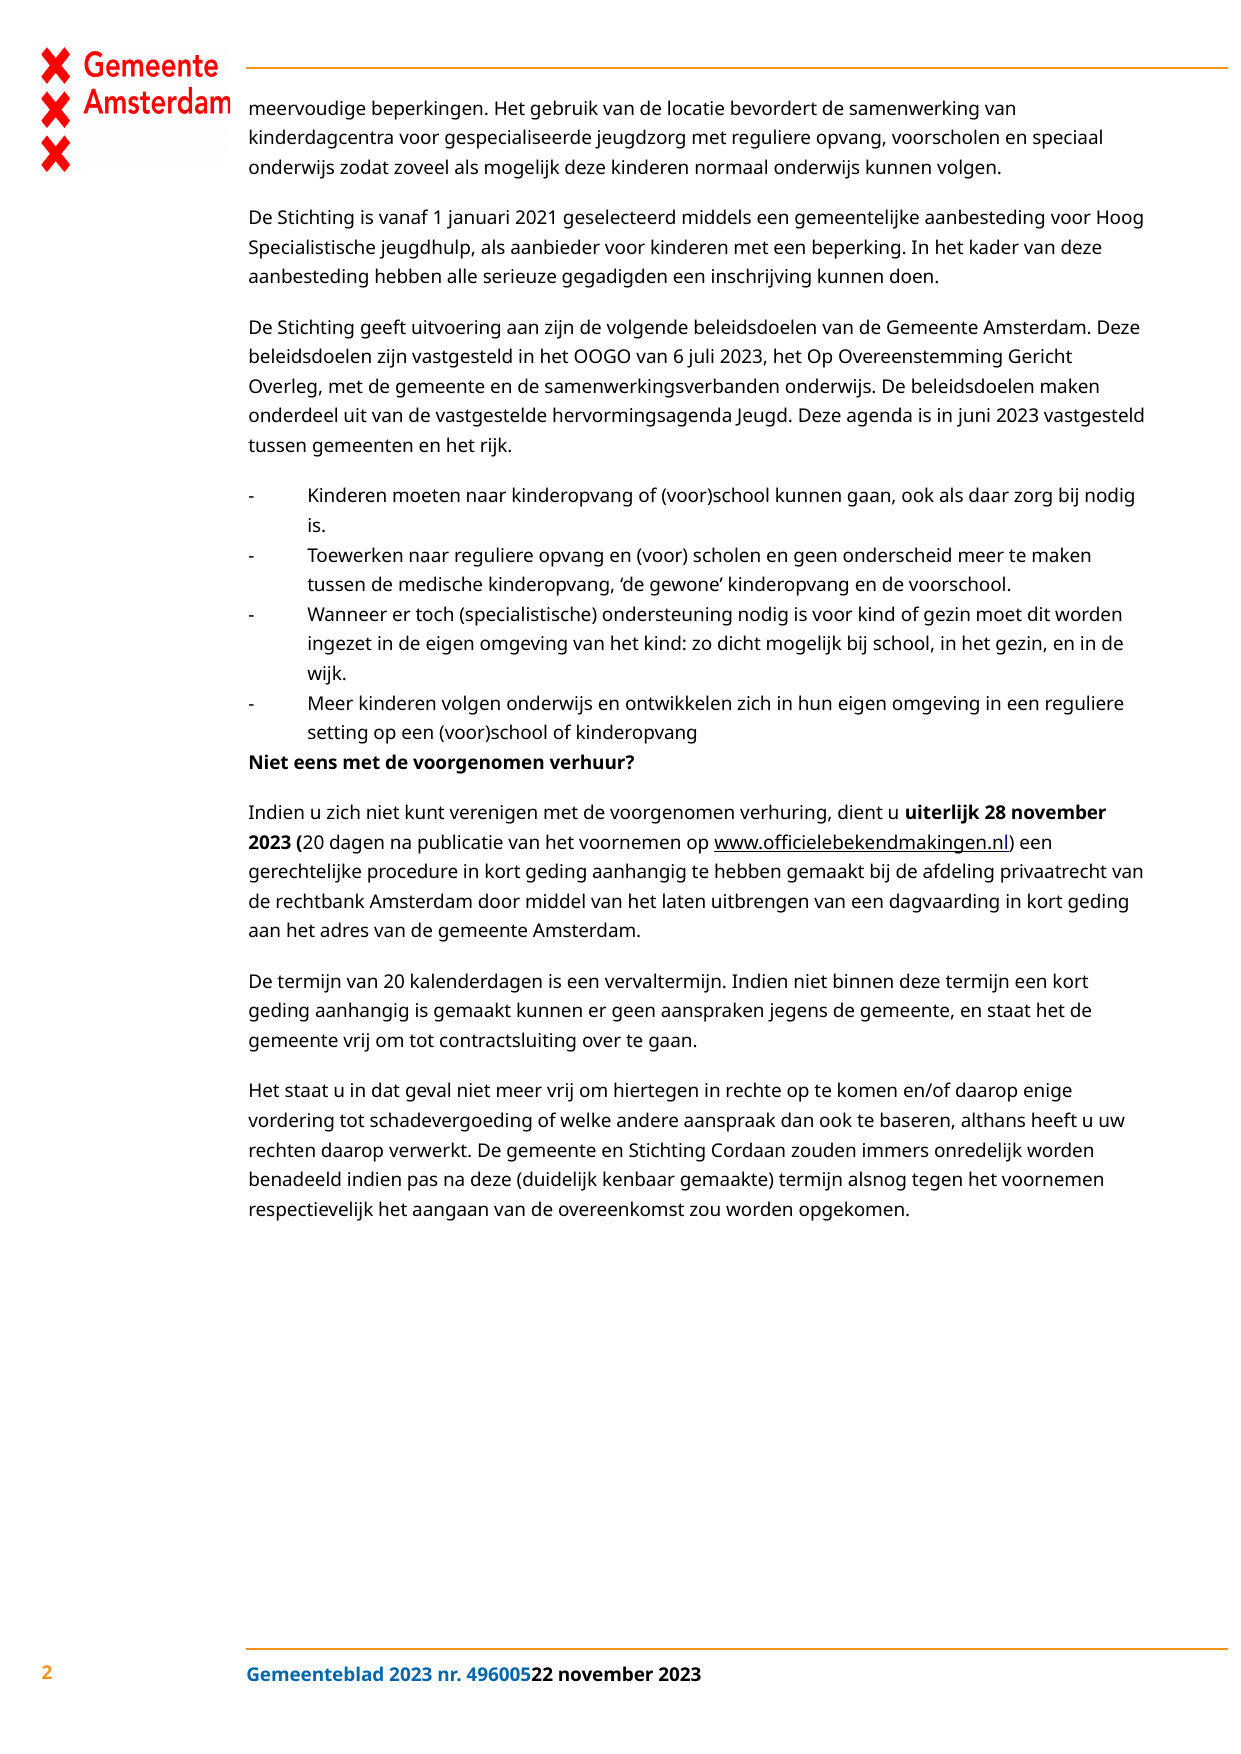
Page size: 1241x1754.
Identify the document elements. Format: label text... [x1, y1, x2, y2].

list Toewerken naar reguliere opvang en (voor) scholen en geen onderscheid meer te maken tussen de medische kinderopvang, ‘de gewone’ kinderopvang en de voorschool. [248, 542, 1152, 597]
text De Stichting geeft uitvoering aan zijn de volgende beleidsdoelen van de Gemeente Amsterdam. Deze beleidsdoelen zijn vastgesteld in het OOGO van 6 juli 2023, het Op Overeenstemming Gericht Overleg, met de gemeente en de samenwerkingsverbanden onderwijs. De beleidsdoelen maken onderdeel uit van de vastgestelde hervormingsagenda Jeugd. Deze agenda is in juni 2023 vastgesteld tussen gemeenten en het rijk. [248, 314, 1152, 458]
list Wanneer er toch (specialistische) ondersteuning nodig is voor kind of gezin moet dit worden ingezet in de eigen omgeving van het kind: zo dicht mogelijk bij school, in het gezin, en in de wijk. [248, 601, 1152, 686]
picture [41, 47, 231, 172]
text meervoudige beperkingen. Het gebruik van de locatie bevordert de samenwerking van kinderdagcentra voor gespecialiseerde jeugdzorg met reguliere opvang, voorscholen en speciaal onderwijs zodat zoveel als mogelijk deze kinderen normaal onderwijs kunnen volgen. [248, 95, 1152, 180]
text Het staat u in dat geval niet meer vrij om hiertegen in rechte op te komen en/of daarop enige vordering tot schadevergoeding of welke andere aanspraak dan ook te baseren, althans heeft u uw rechten daarop verwerkt. De gemeente en Stichting Cordaan zouden immers onredelijk worden benadeeld indien pas na deze (duidelijk kenbaar gemaakte) termijn alsnog tegen het voornemen respectievelijk het aangaan van de overeenkomst zou worden opgekomen. [248, 1078, 1152, 1222]
text Indien u zich niet kunt verenigen met de voorgenomen verhuring, dient u uiterlijk 28 november 2023 (20 dagen na publicatie van het voornemen op www.officielebekendmakingen.nl) een gerechtelijke procedure in kort geding aanhangig te hebben gemaakt bij de afdeling privaatrecht van de rechtbank Amsterdam door middel van het laten uitbrengen van een dagvaarding in kort geding aan het adres van de gemeente Amsterdam. [248, 799, 1152, 943]
text De Stichting is vanaf 1 januari 2021 geselecteerd middels een gemeentelijke aanbesteding voor Hoog Specialistische jeugdhulp, als aanbieder voor kinderen met een beperking. In het kader van deze aanbesteding hebben alle serieuze gegadigden een inschrijving kunnen doen. [248, 204, 1152, 289]
list Meer kinderen volgen onderwijs en ontwikkelen zich in hun eigen omgeving in een reguliere setting op een (voor)school of kinderopvang [248, 690, 1152, 745]
text Niet eens met de voorgenomen verhuur? [248, 749, 1152, 775]
text De termijn van 20 kalenderdagen is een vervaltermijn. Indien niet binnen deze termijn een kort geding aanhangig is gemaakt kunnen er geen aanspraken jegens de gemeente, en staat het de gemeente vrij om tot contractsluiting over te gaan. [248, 968, 1152, 1053]
list Kinderen moeten naar kinderopvang of (voor)school kunnen gaan, ook als daar zorg bij nodig is. [248, 483, 1152, 538]
